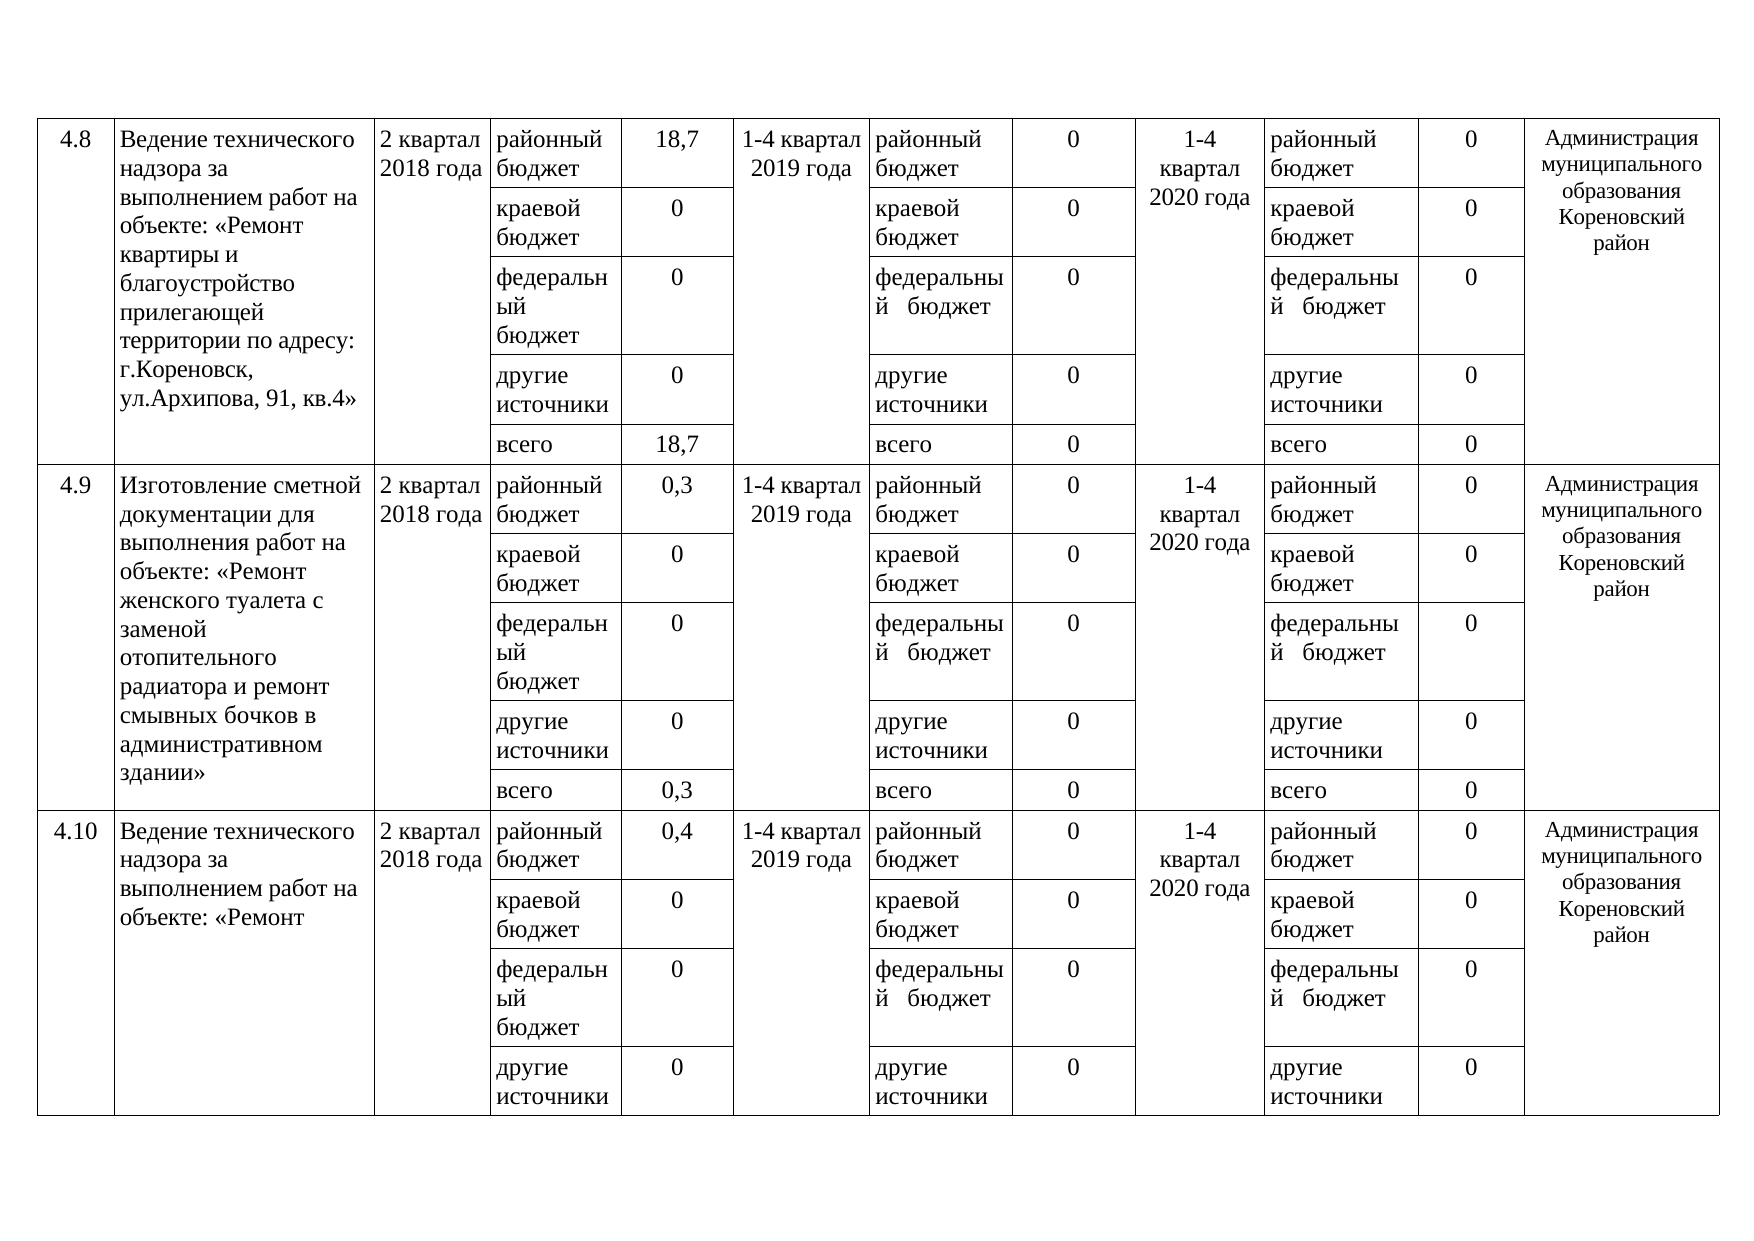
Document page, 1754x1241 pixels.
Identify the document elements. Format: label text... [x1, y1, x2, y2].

table_cell федеральный бюджет [870, 257, 1012, 354]
table_cell районный бюджет [1265, 119, 1418, 187]
table_cell районный бюджет [870, 119, 1012, 187]
table_cell 0 [1419, 425, 1524, 464]
table_cell 0 [1013, 770, 1135, 810]
table_cell 0 [622, 534, 733, 602]
table_cell 0 [622, 880, 733, 948]
table_cell 0 [1419, 257, 1524, 354]
table_cell другие источники [870, 701, 1012, 769]
table_cell другие источники [1265, 1047, 1418, 1115]
table_cell 0 [622, 1047, 733, 1115]
table_cell 0 [622, 188, 733, 256]
table_cell всего [491, 770, 621, 810]
table_cell 0 [622, 701, 733, 769]
table_cell всего [1265, 770, 1418, 810]
table_cell 0 [1419, 770, 1524, 810]
table_cell 0 [1013, 811, 1135, 879]
table_cell 0 [1013, 355, 1135, 423]
table_cell краевой бюджет [491, 188, 621, 256]
table_cell 0,4 [622, 811, 733, 879]
table_cell 0 [1419, 880, 1524, 948]
table_cell всего [491, 425, 621, 464]
table_cell 1-4 квартал 2020 года [1136, 465, 1264, 810]
table_cell 1-4 квартал 2020 года [1136, 811, 1264, 1115]
table_cell 0 [1013, 949, 1135, 1046]
table_cell краевой бюджет [1265, 880, 1418, 948]
table_cell 0 [1419, 1047, 1524, 1115]
table_cell другие источники [491, 355, 621, 423]
table_cell Администрация муниципального образования Кореновский район [1525, 119, 1719, 464]
table_cell 4.9 [38, 465, 114, 810]
table_cell районный бюджет [1265, 465, 1418, 533]
table_cell Администрация муниципального образования Кореновский район [1525, 811, 1719, 1115]
table_cell другие источники [1265, 701, 1418, 769]
table_cell федеральный бюджет [1265, 257, 1418, 354]
table_cell 0 [1013, 534, 1135, 602]
table_cell 0 [1013, 701, 1135, 769]
table_cell федеральный бюджет [491, 603, 621, 700]
table_cell 0 [1419, 701, 1524, 769]
table_cell другие источники [870, 1047, 1012, 1115]
table_cell районный бюджет [1265, 811, 1418, 879]
table_cell районный бюджет [491, 811, 621, 879]
table_cell 0 [622, 355, 733, 423]
table_cell другие источники [491, 701, 621, 769]
table_cell всего [870, 425, 1012, 464]
table_cell районный бюджет [870, 811, 1012, 879]
table_cell Администрация муниципального образования Кореновский район [1525, 465, 1719, 810]
table_cell Ведение технического надзора за выполнением работ на объекте: «Ремонт [115, 811, 374, 1115]
table_cell районный бюджет [491, 465, 621, 533]
table_cell 0 [1013, 425, 1135, 464]
table_cell 0 [1419, 355, 1524, 423]
table_cell федеральный бюджет [1265, 949, 1418, 1046]
table_cell 4.8 [38, 119, 114, 464]
table_cell 0,3 [622, 770, 733, 810]
table_cell районный бюджет [491, 119, 621, 187]
table_cell 2 квартал 2018 года [375, 119, 490, 464]
table_cell 1-4 квартал 2019 года [734, 465, 869, 810]
table_cell другие источники [491, 1047, 621, 1115]
table_cell 0 [1419, 188, 1524, 256]
table_cell 0 [1013, 257, 1135, 354]
table_cell 0 [1419, 119, 1524, 187]
table_cell 18,7 [622, 119, 733, 187]
table_cell 1-4 квартал 2019 года [734, 811, 869, 1115]
table_cell 0 [1419, 534, 1524, 602]
table_cell другие источники [870, 355, 1012, 423]
table_cell 2 квартал 2018 года [375, 465, 490, 810]
table_cell краевой бюджет [870, 534, 1012, 602]
table_cell краевой бюджет [870, 880, 1012, 948]
table_cell 0 [1013, 188, 1135, 256]
table_cell федеральный бюджет [1265, 603, 1418, 700]
table_cell 0 [1419, 811, 1524, 879]
table_cell другие источники [1265, 355, 1418, 423]
table_cell краевой бюджет [491, 880, 621, 948]
table_cell 4.10 [38, 811, 114, 1115]
table_cell 0 [1419, 465, 1524, 533]
table_cell краевой бюджет [1265, 188, 1418, 256]
table_cell 0 [1419, 603, 1524, 700]
table_cell 0 [1013, 465, 1135, 533]
table_cell 2 квартал 2018 года [375, 811, 490, 1115]
table_cell федеральный бюджет [870, 603, 1012, 700]
table_cell 0 [1013, 603, 1135, 700]
table_cell 1-4 квартал 2020 года [1136, 119, 1264, 464]
table_cell 1-4 квартал 2019 года [734, 119, 869, 464]
table_cell федеральный бюджет [491, 257, 621, 354]
table_cell 0 [1013, 1047, 1135, 1115]
table_cell 0 [622, 257, 733, 354]
table_cell 0 [622, 949, 733, 1046]
table_cell районный бюджет [870, 465, 1012, 533]
table_cell Изготовление сметной документации для выполнения работ на объекте: «Ремонт женского туалета с заменой отопительного радиатора и ремонт смывных бочков в административном здании» [115, 465, 374, 810]
table_cell краевой бюджет [1265, 534, 1418, 602]
table_cell всего [1265, 425, 1418, 464]
table_cell 0 [1419, 949, 1524, 1046]
table_cell 0 [622, 603, 733, 700]
table_cell федеральный бюджет [870, 949, 1012, 1046]
table_cell 0 [1013, 119, 1135, 187]
table_cell Ведение технического надзора за выполнением работ на объекте: «Ремонт квартиры и благоустройство прилегающей территории по адресу: г.Кореновск, ул.Архипова, 91, кв.4» [115, 119, 374, 464]
table_cell 18,7 [622, 425, 733, 464]
table_cell 0 [1013, 880, 1135, 948]
table_cell всего [870, 770, 1012, 810]
table_cell краевой бюджет [491, 534, 621, 602]
table_cell 0,3 [622, 465, 733, 533]
table_cell федеральный бюджет [491, 949, 621, 1046]
table_cell краевой бюджет [870, 188, 1012, 256]
